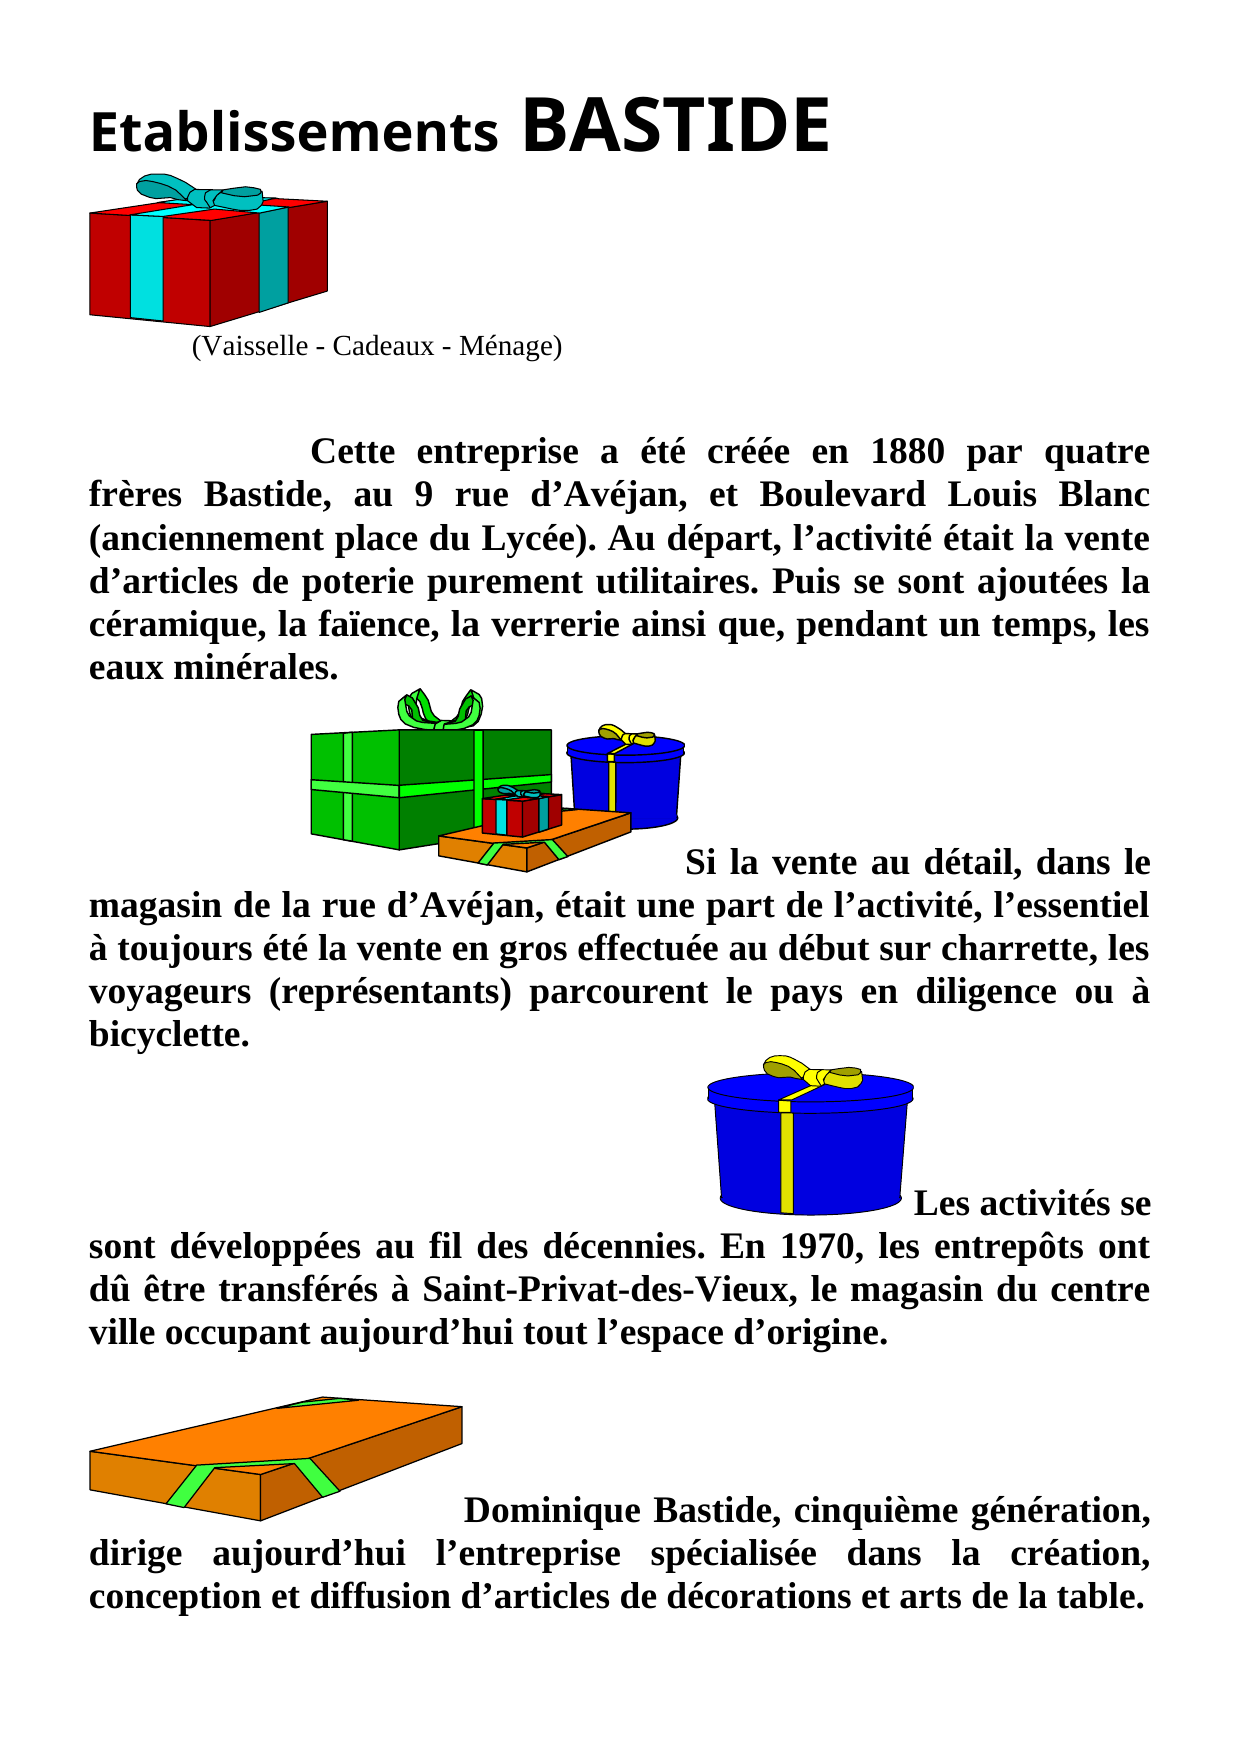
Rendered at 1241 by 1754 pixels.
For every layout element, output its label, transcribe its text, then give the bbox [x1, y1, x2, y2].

text Cette entreprise a été créée en 1880 par quatre frères Bastide, au 9 rue d’Avéjan, et Boulevard Louis Blanc (anciennement place du Lycée). Au départ, l’activité était la vente d’articles de poterie purement utilitaires. Puis se sont ajoutées la céramique, la faïence, la verrerie ainsi que, pendant un temps, les eaux minérales. [89, 429, 1152, 687]
text Dominique Bastide, cinquième génération, dirige aujourd’hui l’entreprise spécialisée dans la création, conception et diffusion d’articles de décorations et arts de la table. [89, 1396, 1152, 1617]
text Si la vente au détail, dans le magasin de la rue d’Avéjan, était une part de l’activité, l’essentiel à toujours été la vente en gros effectuée au début sur charrette, les voyageurs (représentants) parcourent le pays en diligence ou à bicyclette. [89, 687, 1152, 1055]
text Les activités se sont développées au fil des décennies. En 1970, les entrepôts ont dû être transférés à Saint-Privat-des-Vieux, le magasin du centre ville occupant aujourd’hui tout l’espace d’origine. [89, 1055, 1152, 1353]
text Etablissements BASTIDE [89, 71, 1152, 328]
text (Vaisselle - Cadeaux - Ménage) [89, 328, 1152, 362]
